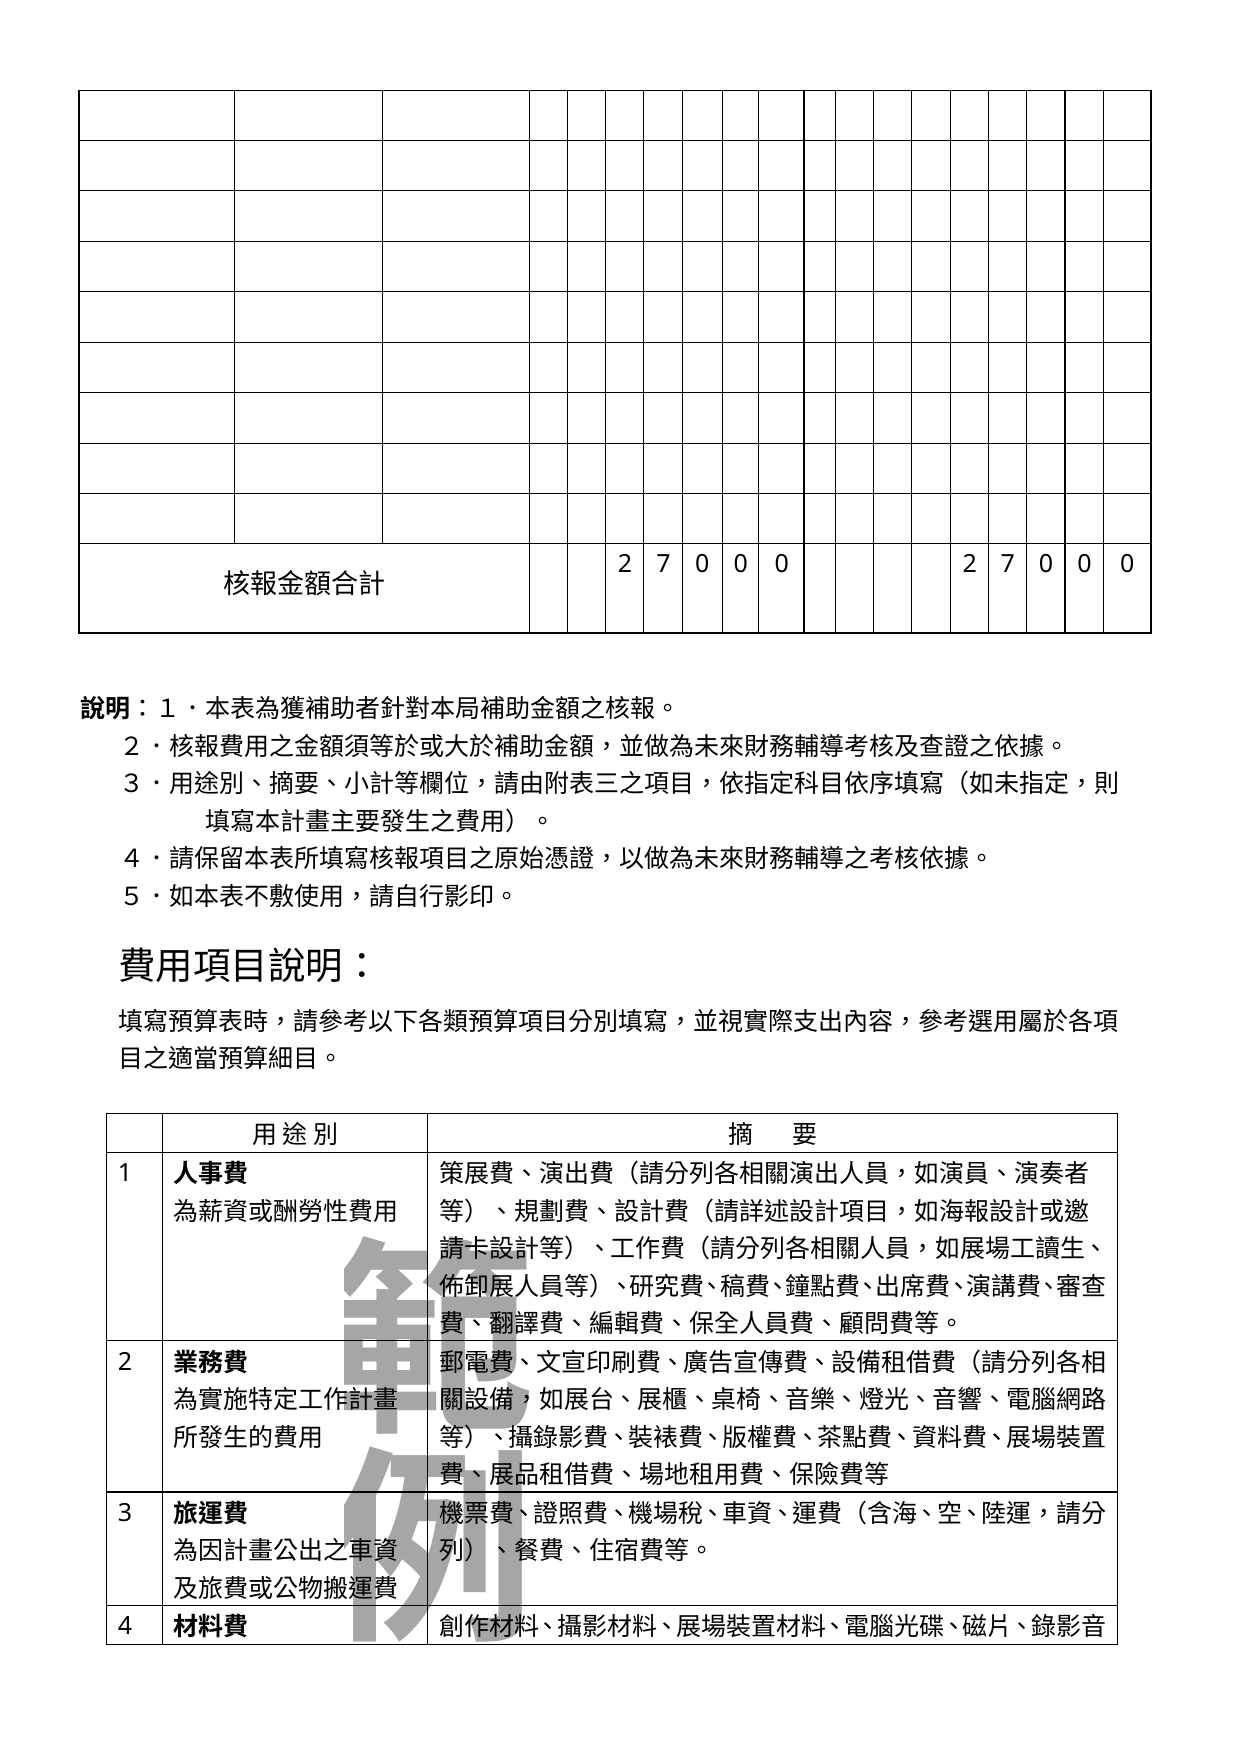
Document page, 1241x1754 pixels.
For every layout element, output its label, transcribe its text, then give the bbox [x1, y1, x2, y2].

table_cell [1104, 242, 1150, 291]
table_cell [951, 393, 988, 442]
table_cell [805, 191, 835, 241]
table_cell [568, 292, 605, 342]
table_cell [1066, 393, 1103, 442]
table_cell [874, 393, 911, 442]
text 填寫預算表時，請參考以下各類預算項目分別填寫，並視實際支出內容，參考選用屬於各項目之適當預算細目。 [118, 1001, 1122, 1076]
table_cell 2 [951, 544, 988, 632]
table_cell [1104, 444, 1150, 493]
table_cell [723, 444, 758, 493]
table_cell [836, 494, 873, 543]
table_cell [1066, 444, 1103, 493]
table_cell [723, 292, 758, 342]
table_cell [805, 544, 835, 632]
table_cell [80, 343, 234, 392]
table_cell [874, 191, 911, 241]
table_cell 0 [1066, 544, 1103, 632]
table_cell [836, 393, 873, 442]
table_cell [912, 91, 950, 140]
table_cell [723, 141, 758, 190]
table_cell [568, 444, 605, 493]
table_cell [1027, 191, 1064, 241]
table_cell [568, 141, 605, 190]
table_cell [80, 191, 234, 241]
table_cell [874, 292, 911, 342]
table_cell [644, 191, 682, 241]
table_cell 0 [759, 544, 803, 632]
table_cell [1027, 91, 1064, 140]
table_cell [683, 242, 722, 291]
table_cell 1 [107, 1153, 162, 1340]
table_header [107, 1114, 162, 1152]
table_cell [235, 141, 382, 190]
table_cell [805, 343, 835, 392]
table_cell [383, 444, 529, 493]
table_header 摘 要 [428, 1114, 1117, 1152]
table_cell [989, 292, 1026, 342]
table_cell [723, 393, 758, 442]
table_cell [644, 444, 682, 493]
table_cell [805, 91, 835, 140]
table_cell [759, 393, 803, 442]
table_cell [1104, 191, 1150, 241]
table_cell [606, 393, 643, 442]
table_cell [1027, 444, 1064, 493]
table_cell [644, 242, 682, 291]
table_cell [683, 494, 722, 543]
table_cell [1104, 494, 1150, 543]
table_cell [989, 141, 1026, 190]
table_cell [568, 343, 605, 392]
table_cell [836, 343, 873, 392]
table_cell [989, 91, 1026, 140]
table_cell [1066, 91, 1103, 140]
table_cell [530, 91, 567, 140]
table_cell [530, 242, 567, 291]
table_cell [530, 494, 567, 543]
table_cell [606, 343, 643, 392]
table_cell [723, 191, 758, 241]
table_cell 機票費、證照費、機場稅、車資、運費（含海、空、陸運，請分列）、餐費、住宿費等。 [522, 1493, 1117, 1605]
table_cell [805, 444, 835, 493]
table_cell [683, 444, 722, 493]
table_cell [951, 242, 988, 291]
table_cell [759, 242, 803, 291]
table_cell [568, 191, 605, 241]
table_cell [235, 343, 382, 392]
table_cell 2 [107, 1341, 162, 1491]
table_cell [1066, 292, 1103, 342]
table_cell [805, 141, 835, 190]
text ３．用途別、摘要、小計等欄位，請由附表三之項目，依指定科目依序填寫（如未指定，則填寫本計畫主要發生之費用）。 [81, 763, 1122, 838]
table_cell [530, 393, 567, 442]
table_cell [989, 343, 1026, 392]
table_cell [606, 141, 643, 190]
table_cell [568, 494, 605, 543]
table_cell [759, 444, 803, 493]
table_cell [1104, 141, 1150, 190]
table_cell [805, 292, 835, 342]
table_cell [723, 242, 758, 291]
table_cell [723, 343, 758, 392]
table_cell 0 [683, 544, 722, 632]
table_cell [1104, 292, 1150, 342]
table_cell 旅運費 為因計畫公出之車資及旅費或公物搬運費 [412, 1521, 427, 1551]
table_cell [1104, 343, 1150, 392]
table_cell [80, 292, 234, 342]
table_cell 業務費 為實施特定工作計畫所發生的費用 [163, 1341, 427, 1491]
table_cell [759, 292, 803, 342]
table_cell [568, 242, 605, 291]
table_cell [989, 494, 1026, 543]
table_cell [912, 141, 950, 190]
table_cell [383, 242, 529, 291]
table_cell [912, 242, 950, 291]
table_cell [759, 141, 803, 190]
table_cell [723, 91, 758, 140]
table_cell [683, 141, 722, 190]
table_cell [836, 544, 873, 632]
table_cell [383, 292, 529, 342]
table_cell [1104, 91, 1150, 140]
table_cell 3 [107, 1493, 162, 1605]
table_cell [836, 91, 873, 140]
table_cell [1027, 242, 1064, 291]
table_cell 旅運費 為因計畫公出之車資及旅費或公物搬運費 [163, 1493, 353, 1605]
table_cell [759, 191, 803, 241]
table_cell [951, 141, 988, 190]
table_cell [723, 494, 758, 543]
table_cell [383, 141, 529, 190]
table_cell 策展費、演出費（請分列各相關演出人員，如演員、演奏者等）、規劃費、設計費（請詳述設計項目，如海報設計或邀 請卡設計等）、工作費（請分列各相關人員，如展場工讀生、佈卸展人員等）、研究費、稿費、鐘點費、出席費、演講費、審查費、翻譯費、編輯費、保全人員費、顧問費等。 [428, 1153, 1117, 1340]
table_cell [644, 393, 682, 442]
table_cell 核報金額合計 [80, 544, 529, 632]
table_cell [1027, 141, 1064, 190]
table_cell [989, 444, 1026, 493]
table_cell [530, 141, 567, 190]
table_cell [989, 191, 1026, 241]
table_cell [235, 292, 382, 342]
table_cell [80, 494, 234, 543]
table_cell [383, 343, 529, 392]
table_cell [1027, 494, 1064, 543]
table_cell [805, 242, 835, 291]
table_cell [235, 242, 382, 291]
table_cell [759, 91, 803, 140]
table_cell [606, 91, 643, 140]
table_cell 0 [1104, 544, 1150, 632]
table_cell [912, 292, 950, 342]
table_cell [568, 393, 605, 442]
table_cell [1027, 393, 1064, 442]
table_cell [874, 141, 911, 190]
text ５．如本表不敷使用，請自行影印。 [81, 876, 1122, 913]
table_cell [951, 494, 988, 543]
table_cell 旅運費 為因計畫公出之車資及旅費或公物搬運費 [376, 1493, 402, 1558]
table_cell [644, 91, 682, 140]
table_cell [874, 544, 911, 632]
table_cell [644, 141, 682, 190]
table_cell [874, 91, 911, 140]
table_cell 郵電費、文宣印刷費、廣告宣傳費、設備租借費（請分列各相關設備，如展台、展櫃、桌椅、音樂、燈光、音響、電腦網路等）、攝錄影費、裝裱費、版權費、茶點費、資料費、展場裝置費、展品租借費、場地租用費、保險費等 [428, 1341, 1117, 1491]
text 說明：１．本表為獲補助者針對本局補助金額之核報。 [81, 688, 1122, 726]
table_cell [951, 343, 988, 392]
table_cell [235, 444, 382, 493]
table_cell [874, 494, 911, 543]
table_cell [912, 393, 950, 442]
table_cell [836, 242, 873, 291]
table_cell [951, 91, 988, 140]
table_cell [1027, 292, 1064, 342]
table_cell [912, 544, 950, 632]
table_cell 2 [606, 544, 643, 632]
table_cell [1066, 343, 1103, 392]
table_cell [530, 191, 567, 241]
table_cell [1066, 242, 1103, 291]
table_cell [644, 292, 682, 342]
table_cell 材料費 [163, 1606, 427, 1643]
table_cell [683, 292, 722, 342]
table_cell [606, 191, 643, 241]
table_cell [951, 444, 988, 493]
table_cell [989, 393, 1026, 442]
table_cell [383, 191, 529, 241]
table_cell 0 [723, 544, 758, 632]
table_cell [836, 191, 873, 241]
table_cell [951, 292, 988, 342]
table_cell 7 [989, 544, 1026, 632]
table_cell [80, 242, 234, 291]
table_cell [683, 91, 722, 140]
table_cell [383, 393, 529, 442]
table_cell [80, 91, 234, 140]
table_cell [80, 141, 234, 190]
text ２．核報費用之金額須等於或大於補助金額，並做為未來財務輔導考核及查證之依據。 [81, 726, 1122, 763]
table_cell [912, 494, 950, 543]
table_cell [235, 494, 382, 543]
table_cell [80, 393, 234, 442]
table_cell 旅運費 為因計畫公出之車資及旅費或公物搬運費 [376, 1559, 420, 1605]
table_cell [874, 343, 911, 392]
table_cell [606, 292, 643, 342]
table_cell 7 [644, 544, 682, 632]
table_cell [568, 91, 605, 140]
table_header 用 途 別 [163, 1114, 427, 1152]
text ４．請保留本表所填寫核報項目之原始憑證，以做為未來財務輔導之考核依據。 [81, 838, 1122, 876]
table_cell 4 [107, 1606, 162, 1643]
table_cell [530, 444, 567, 493]
table_cell [530, 544, 567, 632]
table_cell [989, 242, 1026, 291]
table_cell [1066, 191, 1103, 241]
table_cell 機票費、證照費、機場稅、車資、運費（含海、空、陸運，請分列）、餐費、住宿費等。 [431, 1493, 498, 1605]
table_cell [235, 191, 382, 241]
table_cell [235, 91, 382, 140]
table_cell [683, 191, 722, 241]
table_cell [912, 191, 950, 241]
text 費用項目說明： [106, 926, 1122, 1001]
table_cell [80, 444, 234, 493]
table_cell [874, 444, 911, 493]
table_cell [759, 343, 803, 392]
table_cell [235, 393, 382, 442]
table_cell [1027, 343, 1064, 392]
table_cell [568, 544, 605, 632]
table_cell [383, 494, 529, 543]
table_cell [530, 292, 567, 342]
table_cell 創作材料、攝影材料、展場裝置材料、電腦光碟、磁片、錄影音 [428, 1606, 1117, 1643]
table_cell [644, 494, 682, 543]
table_cell 人事費 為薪資或酬勞性費用 [163, 1153, 427, 1340]
table_cell [530, 343, 567, 392]
table_cell [836, 141, 873, 190]
table_cell [836, 444, 873, 493]
table_cell [759, 494, 803, 543]
table_cell [805, 393, 835, 442]
table_cell [805, 494, 835, 543]
table_cell [1066, 494, 1103, 543]
table_cell [644, 343, 682, 392]
table_cell [683, 393, 722, 442]
table_cell [606, 444, 643, 493]
table_cell 0 [1027, 544, 1064, 632]
table_cell [912, 343, 950, 392]
table_cell [683, 343, 722, 392]
table_cell [606, 494, 643, 543]
table_cell [606, 242, 643, 291]
table_cell [383, 91, 529, 140]
table_cell [836, 292, 873, 342]
table_cell [874, 242, 911, 291]
table_cell [912, 444, 950, 493]
table_cell [1104, 393, 1150, 442]
table_cell [1066, 141, 1103, 190]
table_cell [951, 191, 988, 241]
